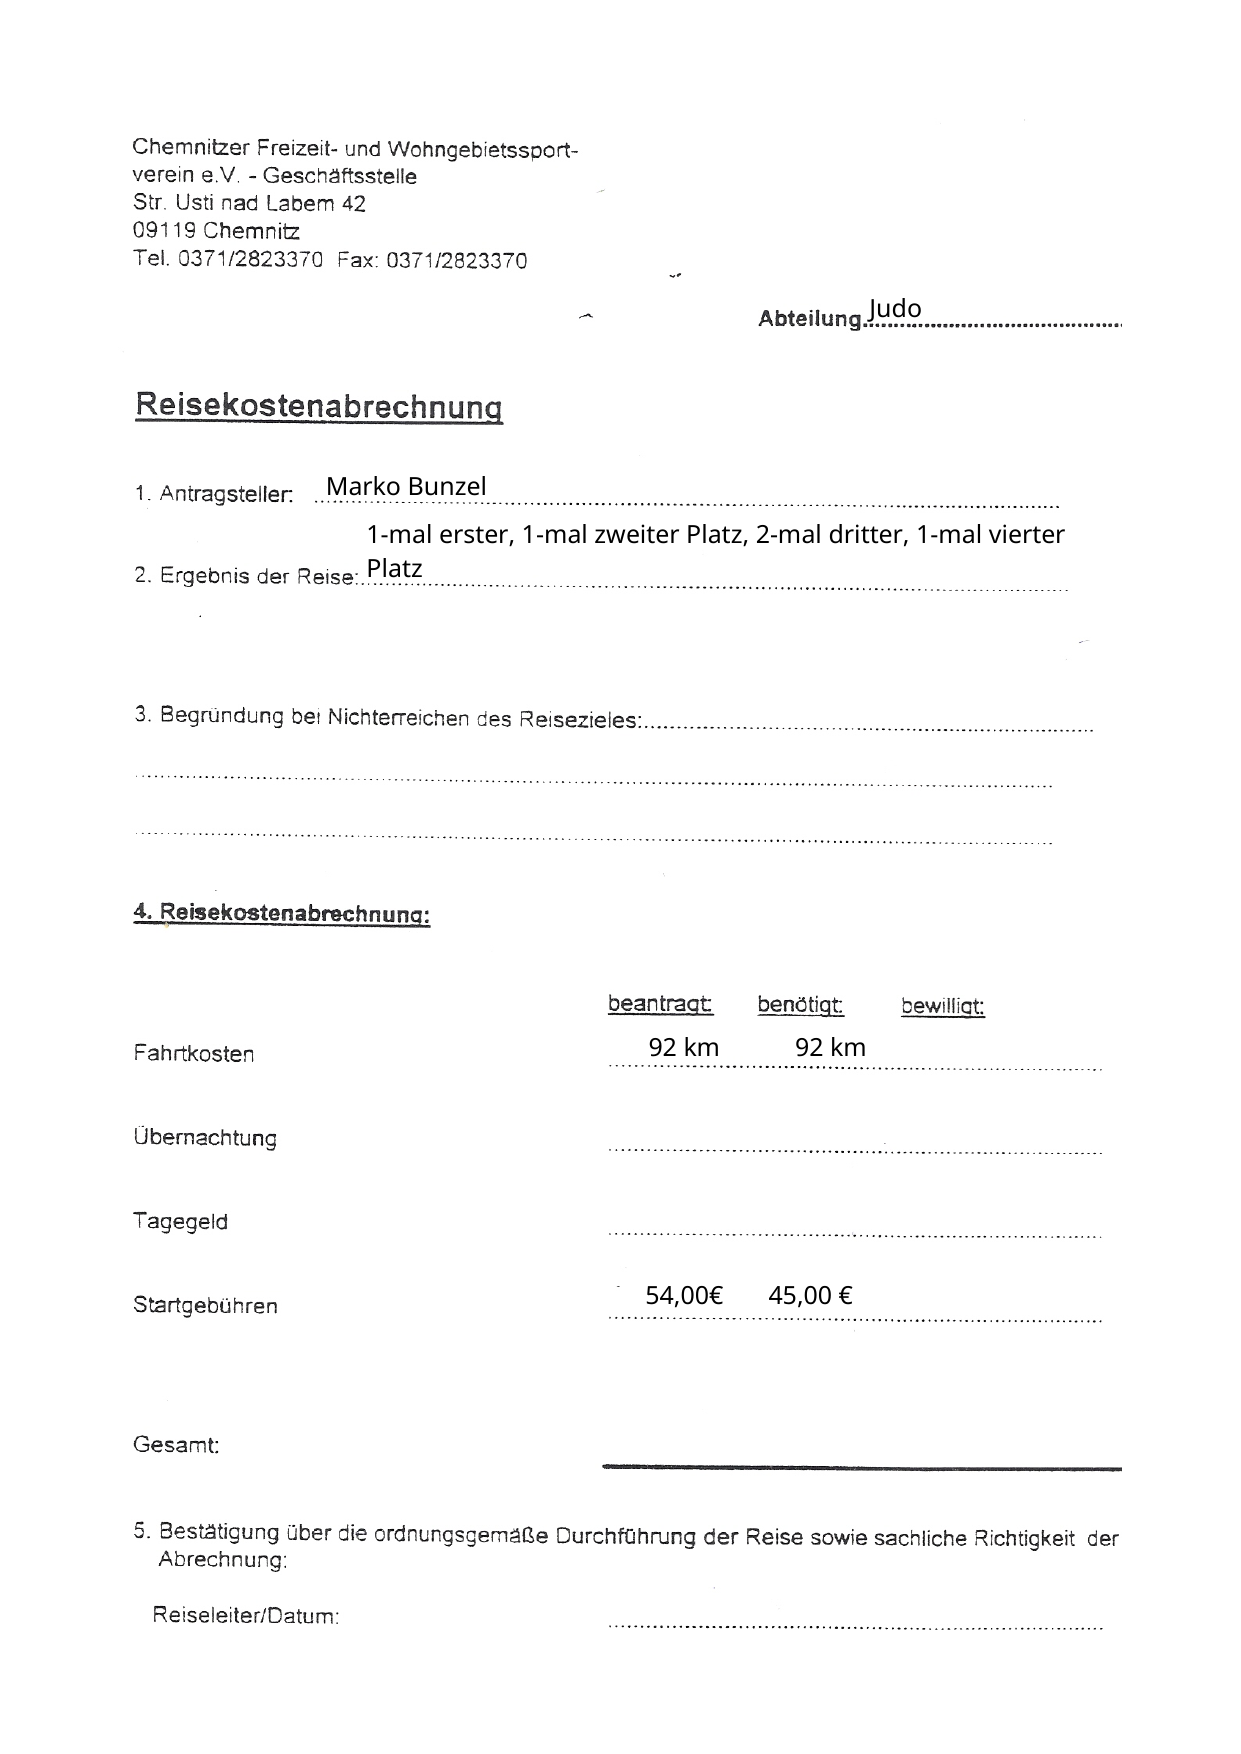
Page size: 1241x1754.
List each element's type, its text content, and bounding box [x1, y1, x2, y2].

table_cell 92 km [763, 1016, 899, 1069]
table_cell [899, 1069, 1120, 1152]
table_cell [118, 839, 1120, 1016]
table_header [118, 118, 863, 331]
table_cell 54,00€ [606, 1234, 762, 1317]
picture [118, 118, 1122, 1636]
table_cell [118, 1234, 606, 1317]
table_cell [606, 1069, 762, 1152]
table_cell [118, 1317, 1120, 1465]
table_header Judo [863, 118, 1120, 331]
table_cell [899, 1016, 1120, 1069]
table_cell [899, 1152, 1120, 1234]
table_cell [118, 1016, 606, 1069]
table_cell [763, 1152, 899, 1234]
table_cell [118, 591, 641, 732]
table_cell Marko Bunzel [320, 331, 1120, 508]
table_cell [606, 1152, 762, 1234]
table_cell 1-mal erster, 1-mal zweiter Platz, 2-mal dritter, 1-mal vierter Platz [360, 508, 1120, 591]
table_cell 92 km [606, 1016, 762, 1069]
table_cell [641, 591, 1120, 732]
table_cell [118, 1152, 606, 1234]
table_cell [118, 733, 1120, 786]
table_cell [118, 786, 1120, 839]
table_cell [899, 1234, 1120, 1317]
table_cell [118, 1069, 606, 1152]
table_cell [118, 508, 360, 591]
table_cell [118, 331, 320, 508]
table_cell [763, 1069, 899, 1152]
table_cell 45,00 € [763, 1234, 899, 1317]
